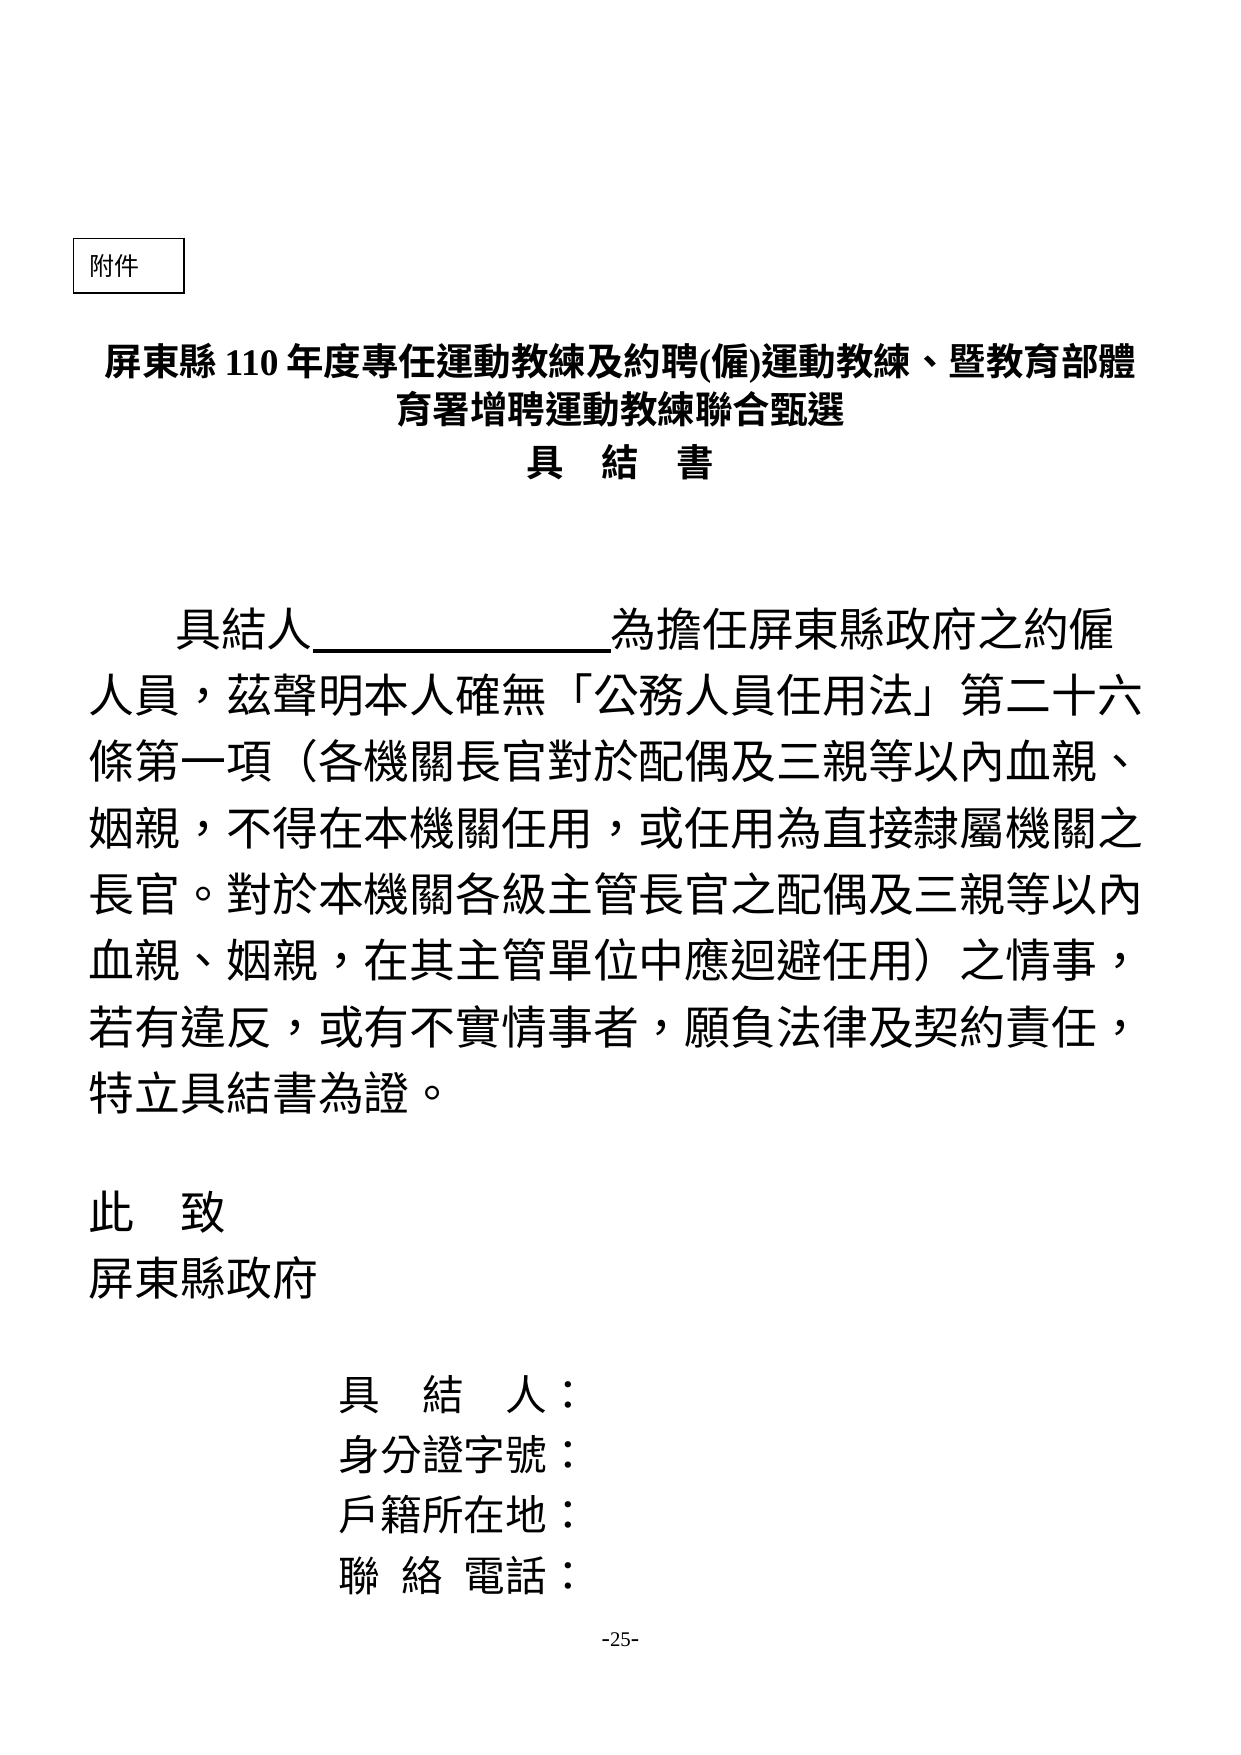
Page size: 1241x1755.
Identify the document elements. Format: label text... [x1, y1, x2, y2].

text 具結人 為擔任屏東縣政府之約僱人員，茲聲明本人確無「公務人員任用法」第二十六條第一項（各機關長官對於配偶及三親等以內血親、姻親，不得在本機關任用，或任用為直接隸屬機關之長官。對於本機關各級主管長官之配偶及三親等以內血親、姻親，在其主管單位中應迴避任用）之情事，若有違反，或有不實情事者，願負法律及契約責任，特立具結書為證。 [89, 593, 1152, 1124]
text 身分證字號： [89, 1422, 1152, 1482]
text 此 致 [89, 1176, 1152, 1243]
text 附件10 [89, 247, 168, 285]
text 屏東縣政府 [89, 1243, 1152, 1309]
text 屏東縣110年度專任運動教練及約聘(僱)運動教練、暨教育部體育署增聘運動教練聯合甄選 [89, 337, 1152, 433]
text 戶籍所在地： [89, 1482, 1152, 1543]
text 具 結 人： [89, 1362, 1152, 1422]
text 具 結 書 [89, 433, 1152, 487]
text 聯 絡 電話： [89, 1543, 1152, 1603]
